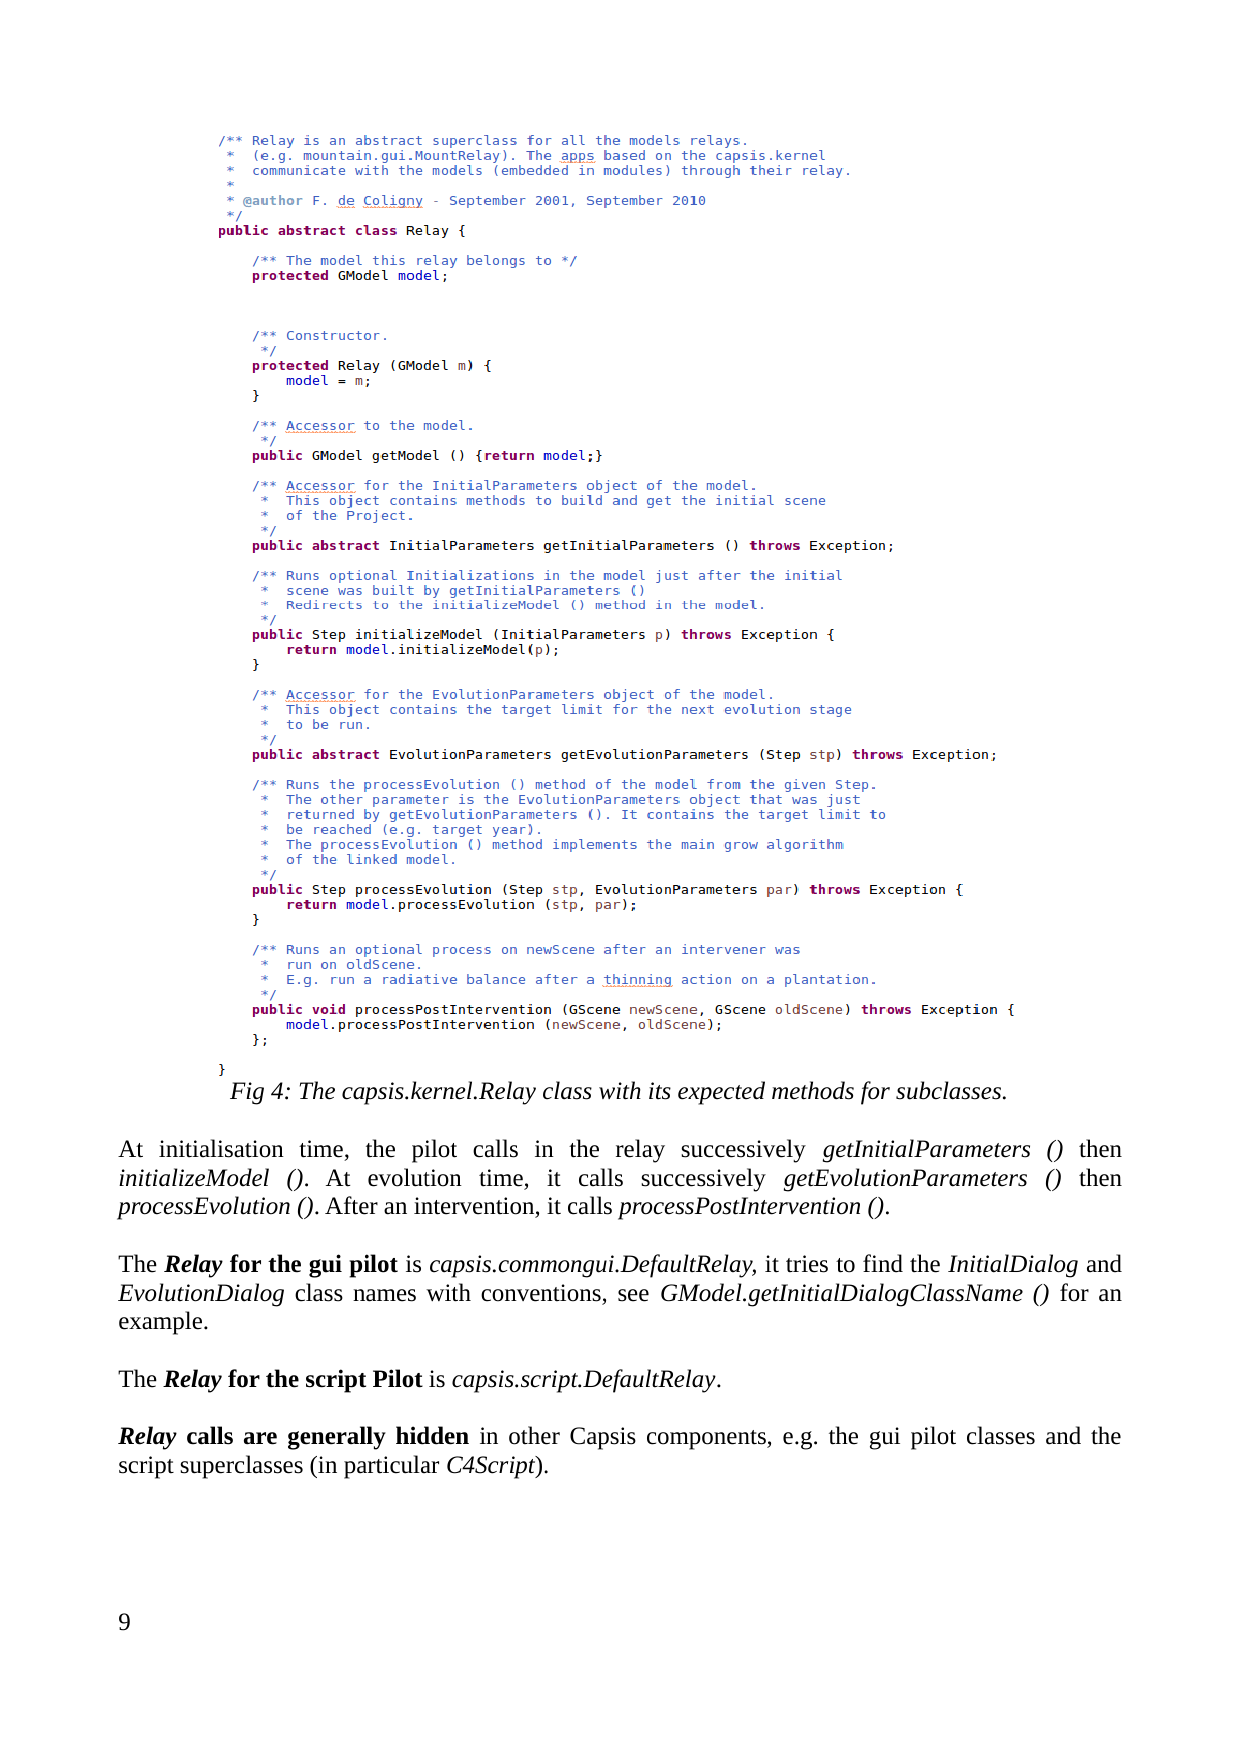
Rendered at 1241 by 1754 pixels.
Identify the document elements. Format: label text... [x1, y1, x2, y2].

text At initialisation time, the pilot calls in the relay successively getInitialParameters () then initializeModel (). At evolution time, it calls successively getEvolutionParameters () then processEvolution (). After an intervention, it calls processPostIntervention (). [118, 1134, 1122, 1220]
text The Relay for the script Pilot is capsis.script.DefaultRelay. [118, 1364, 1122, 1393]
text Relay calls are generally hidden in other Capsis components, e.g. the gui pilot classes and the script superclasses (in particular C4Script). [118, 1421, 1122, 1479]
text Fig 4: The capsis.kernel.Relay class with its expected methods for subclasses. [219, 1077, 1022, 1105]
picture [218, 130, 1022, 1077]
text The Relay for the gui pilot is capsis.commongui.DefaultRelay, it tries to find the InitialDialog and EvolutionDialog class names with conventions, see GModel.getInitialDialogClassName () for an example. [118, 1249, 1122, 1335]
